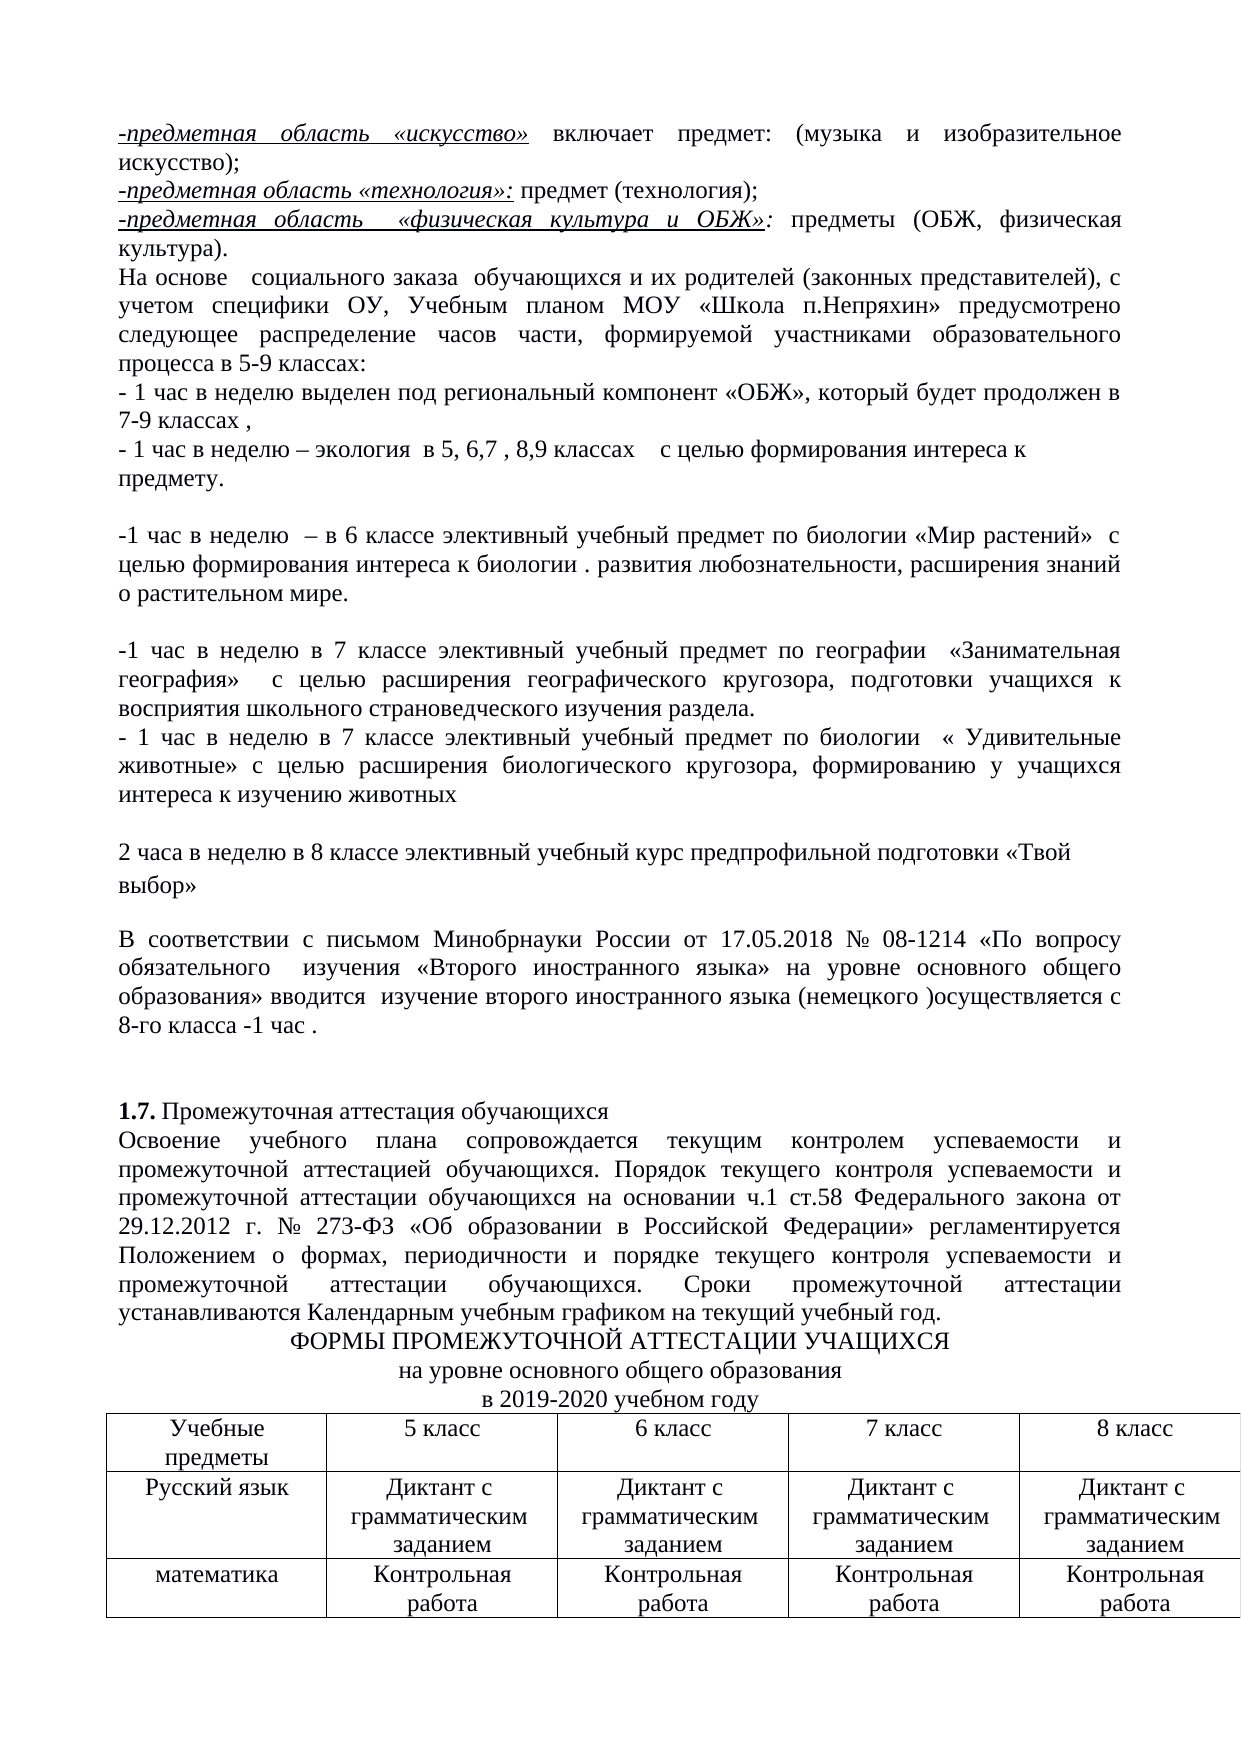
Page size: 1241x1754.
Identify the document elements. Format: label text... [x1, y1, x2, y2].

table_cell Диктант с грамматическим заданием [558, 1472, 788, 1558]
table_cell Контрольная работа [558, 1559, 788, 1617]
text - 1 час в неделю в 7 классе элективный учебный предмет по биологии « Удивительные животные» с целью расширения биологического кругозора, формированию у учащихся интереса к изучению животных [118, 722, 1122, 808]
text на уровне основного общего образования [118, 1355, 1122, 1384]
table_header 5 класс [327, 1414, 557, 1471]
text -предметная область «искусство» включает предмет: (музыка и изобразительное искусство); [118, 118, 1122, 176]
text в 2019-2020 учебном году [118, 1384, 1122, 1412]
text - 1 час в неделю – экология в 5, 6,7 , 8,9 классах с целью формирования интереса к предмету. [118, 434, 1122, 492]
table_cell математика [107, 1559, 326, 1617]
text На основе социального заказа обучающихся и их родителей (законных представителей), с учетом специфики ОУ, Учебным планом МОУ «Школа п.Непряхин» предусмотрено следующее распределение часов части, формируемой участниками образовательного процесса в 5-9 классах: [118, 262, 1122, 377]
table_cell Контрольная работа [1020, 1559, 1240, 1617]
table_cell Диктант с грамматическим заданием [1020, 1472, 1240, 1558]
text -1 час в неделю в 7 классе элективный учебный предмет по географии «Занимательная география» с целью расширения географического кругозора, подготовки учащихся к восприятия школьного страноведческого изучения раздела. [118, 636, 1122, 722]
table_cell Диктант с грамматическим заданием [789, 1472, 1019, 1558]
table_cell Контрольная работа [789, 1559, 1019, 1617]
table_cell Диктант с грамматическим заданием [327, 1472, 557, 1558]
table_cell Русский язык [107, 1472, 326, 1558]
table_header 8 класс [1020, 1414, 1240, 1471]
table_header 7 класс [789, 1414, 1019, 1471]
text ФОРМЫ ПРОМЕЖУТОЧНОЙ АТТЕСТАЦИИ УЧАЩИХСЯ [118, 1326, 1122, 1355]
text 1.7. Промежуточная аттестация обучающихся [118, 1096, 1122, 1125]
text - 1 час в неделю выделен под региональный компонент «ОБЖ», который будет продолжен в 7-9 классах , [118, 377, 1122, 434]
table_header Учебные предметы [107, 1414, 326, 1471]
text -предметная область «технология»: предмет (технология); [118, 176, 1122, 204]
text -предметная область «физическая культура и ОБЖ»: предметы (ОБЖ, физическая культура). [118, 204, 1122, 262]
table_cell Контрольная работа [327, 1559, 557, 1617]
table_header 6 класс [558, 1414, 788, 1471]
text Освоение учебного плана сопровождается текущим контролем успеваемости и промежуточной аттестацией обучающихся. Порядок текущего контроля успеваемости и промежуточной аттестации обучающихся на основании ч.1 ст.58 Федерального закона от 29.12.2012 г. № 273-ФЗ «Об образовании в Российской Федерации» регламентируется Положением о формах, периодичности и порядке текущего контроля успеваемости и промежуточной аттестации обучающихся. Сроки промежуточной аттестации устанавливаются Календарным учебным графиком на текущий учебный год. [118, 1125, 1122, 1326]
text В соответствии с письмом Минобрнауки России от 17.05.2018 № 08-1214 «По вопросу обязательного изучения «Второго иностранного языка» на уровне основного общего образования» вводится изучение второго иностранного языка (немецкого )осуществляется с 8-го класса -1 час . [118, 924, 1122, 1039]
text -1 час в неделю – в 6 классе элективный учебный предмет по биологии «Мир растений» с целью формирования интереса к биологии . развития любознательности, расширения знаний о растительном мире. [118, 521, 1122, 607]
text 2 часа в неделю в 8 классе элективный учебный курс предпрофильной подготовки «Твой выбор» [118, 837, 1122, 899]
